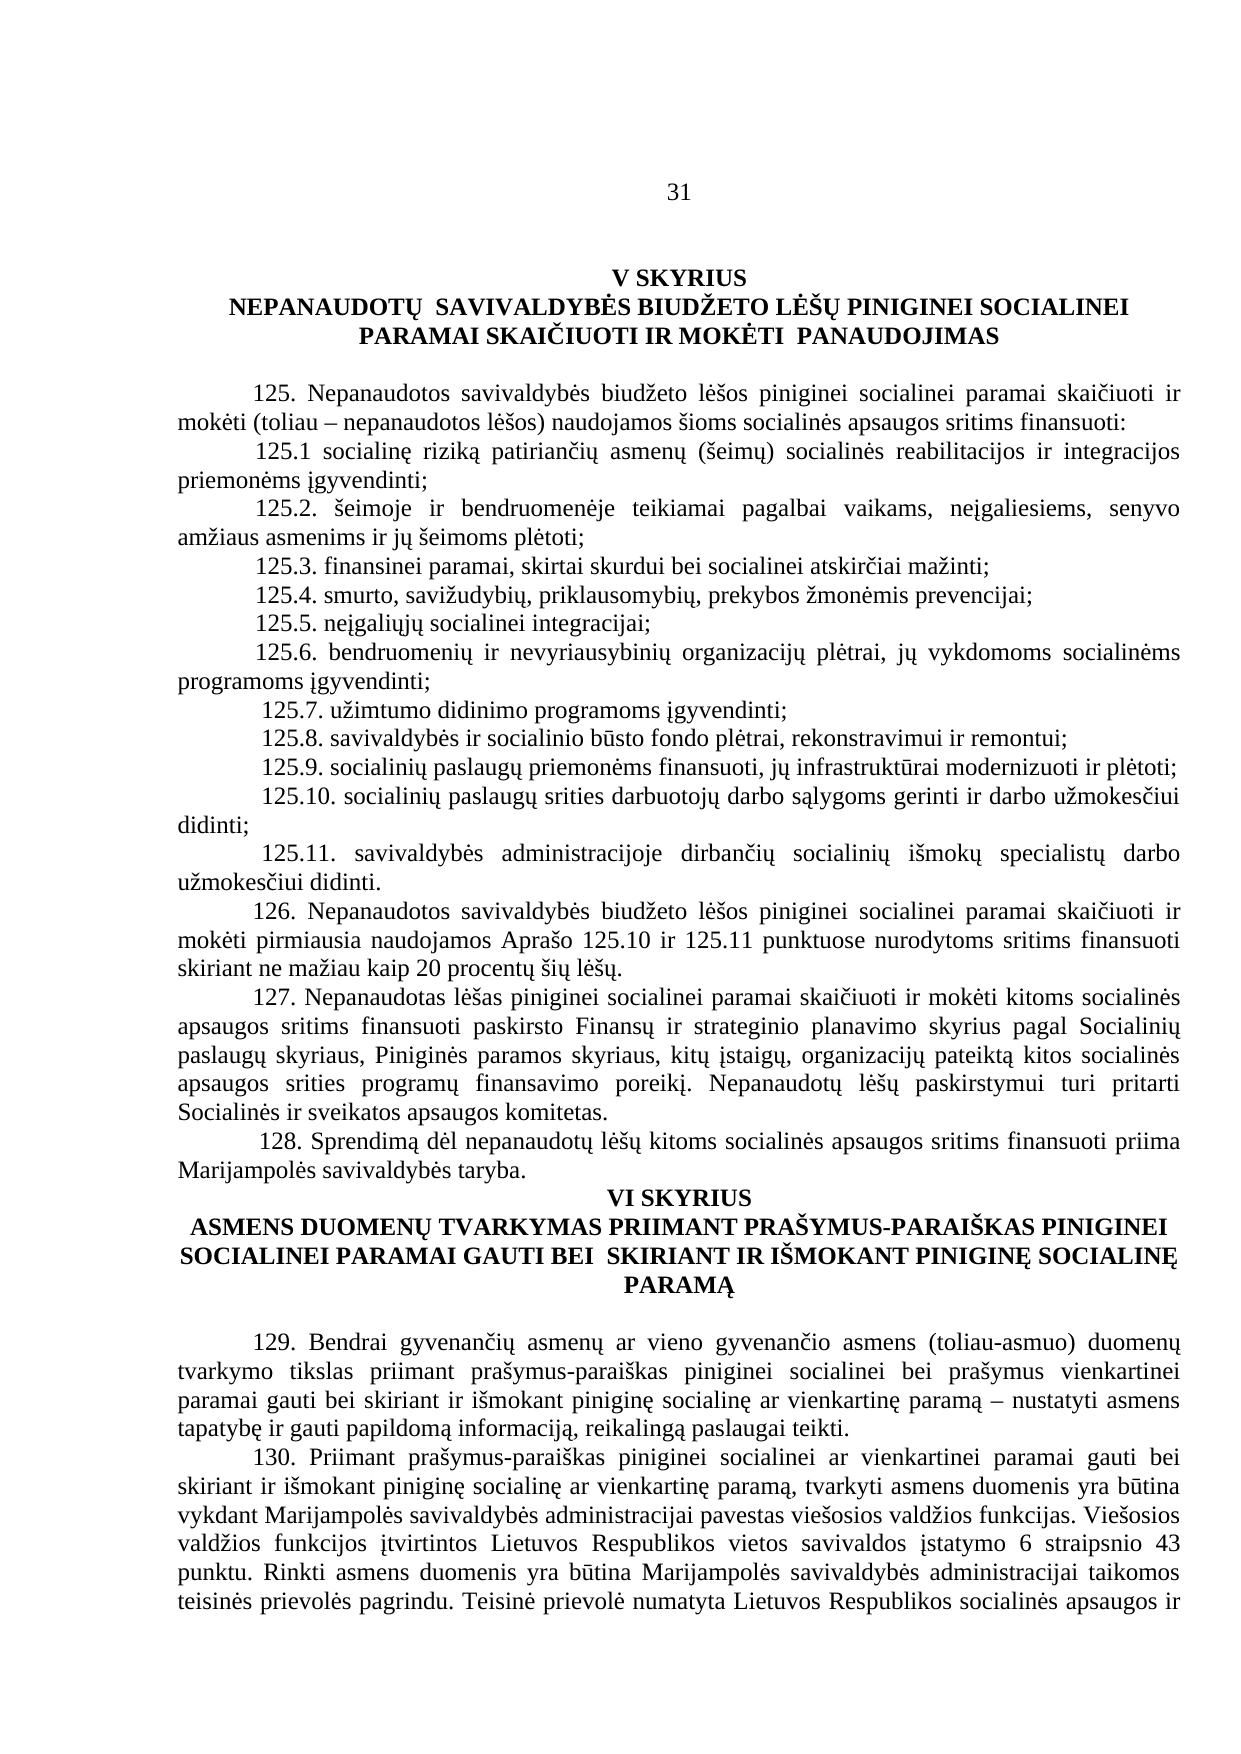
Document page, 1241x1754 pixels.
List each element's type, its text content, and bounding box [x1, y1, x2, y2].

text 128. Sprendimą dėl nepanaudotų lėšų kitoms socialinės apsaugos sritims finansuoti priima Marijampolės savivaldybės taryba. [177, 1126, 1181, 1183]
text 125.10. socialinių paslaugų srities darbuotojų darbo sąlygoms gerinti ir darbo užmokesčiui didinti; [177, 781, 1181, 838]
text 125.4. smurto, savižudybių, priklausomybių, prekybos žmonėmis prevencijai; [177, 580, 1181, 608]
text 125.9. socialinių paslaugų priemonėms finansuoti, jų infrastruktūrai modernizuoti ir plėtoti; [177, 752, 1181, 781]
text 126. Nepanaudotos savivaldybės biudžeto lėšos piniginei socialinei paramai skaičiuoti ir mokėti pirmiausia naudojamos Aprašo 125.10 ir 125.11 punktuose nurodytoms sritims finansuoti skiriant ne mažiau kaip 20 procentų šių lėšų. [177, 896, 1181, 982]
text 129. Bendrai gyvenančių asmenų ar vieno gyvenančio asmens (toliau-asmuo) duomenų tvarkymo tikslas priimant prašymus-paraiškas piniginei socialinei bei prašymus vienkartinei paramai gauti bei skiriant ir išmokant piniginę socialinę ar vienkartinę paramą – nustatyti asmens tapatybę ir gauti papildomą informaciją, reikalingą paslaugai teikti. [177, 1327, 1181, 1442]
text 130. Priimant prašymus-paraiškas piniginei socialinei ar vienkartinei paramai gauti bei skiriant ir išmokant piniginę socialinę ar vienkartinę paramą, tvarkyti asmens duomenis yra būtina vykdant Marijampolės savivaldybės administracijai pavestas viešosios valdžios funkcijas. Viešosios valdžios funkcijos įtvirtintos Lietuvos Respublikos vietos savivaldos įstatymo 6 straipsnio 43 punktu. Rinkti asmens duomenis yra būtina Marijampolės savivaldybės administracijai taikomos teisinės prievolės pagrindu. Teisinė prievolė numatyta Lietuvos Respublikos socialinės apsaugos ir [177, 1442, 1181, 1615]
text 125.6. bendruomenių ir nevyriausybinių organizacijų plėtrai, jų vykdomoms socialinėms programoms įgyvendinti; [177, 637, 1181, 695]
text 125.7. užimtumo didinimo programoms įgyvendinti; [177, 695, 1181, 723]
text 125.3. finansinei paramai, skirtai skurdui bei socialinei atskirčiai mažinti; [177, 551, 1181, 580]
text VI SKYRIUS [177, 1183, 1181, 1212]
text 125.11. savivaldybės administracijoje dirbančių socialinių išmokų specialistų darbo užmokesčiui didinti. [177, 838, 1181, 896]
text 127. Nepanaudotas lėšas piniginei socialinei paramai skaičiuoti ir mokėti kitoms socialinės apsaugos sritims finansuoti paskirsto Finansų ir strateginio planavimo skyrius pagal Socialinių paslaugų skyriaus, Piniginės paramos skyriaus, kitų įstaigų, organizacijų pateiktą kitos socialinės apsaugos srities programų finansavimo poreikį. Nepanaudotų lėšų paskirstymui turi pritarti Socialinės ir sveikatos apsaugos komitetas. [177, 982, 1181, 1126]
text 125.1 socialinę riziką patiriančių asmenų (šeimų) socialinės reabilitacijos ir integracijos priemonėms įgyvendinti; [177, 436, 1181, 493]
text 125.5. neįgaliųjų socialinei integracijai; [177, 608, 1181, 637]
text V SKYRIUS [177, 263, 1181, 292]
text ASMENS DUOMENŲ TVARKYMAS PRIIMANT PRAŠYMUS-PARAIŠKAS PINIGINEI SOCIALINEI PARAMAI GAUTI BEI SKIRIANT IR IŠMOKANT PINIGINĘ SOCIALINĘ PARAMĄ [177, 1212, 1181, 1298]
text NEPANAUDOTŲ SAVIVALDYBĖS BIUDŽETO LĖŠŲ PINIGINEI SOCIALINEI PARAMAI SKAIČIUOTI IR MOKĖTI PANAUDOJIMAS [177, 292, 1181, 350]
text 125. Nepanaudotos savivaldybės biudžeto lėšos piniginei socialinei paramai skaičiuoti ir mokėti (toliau – nepanaudotos lėšos) naudojamos šioms socialinės apsaugos sritims finansuoti: [177, 378, 1181, 436]
text 125.8. savivaldybės ir socialinio būsto fondo plėtrai, rekonstravimui ir remontui; [177, 723, 1181, 752]
text 125.2. šeimoje ir bendruomenėje teikiamai pagalbai vaikams, neįgaliesiems, senyvo amžiaus asmenims ir jų šeimoms plėtoti; [177, 493, 1181, 551]
